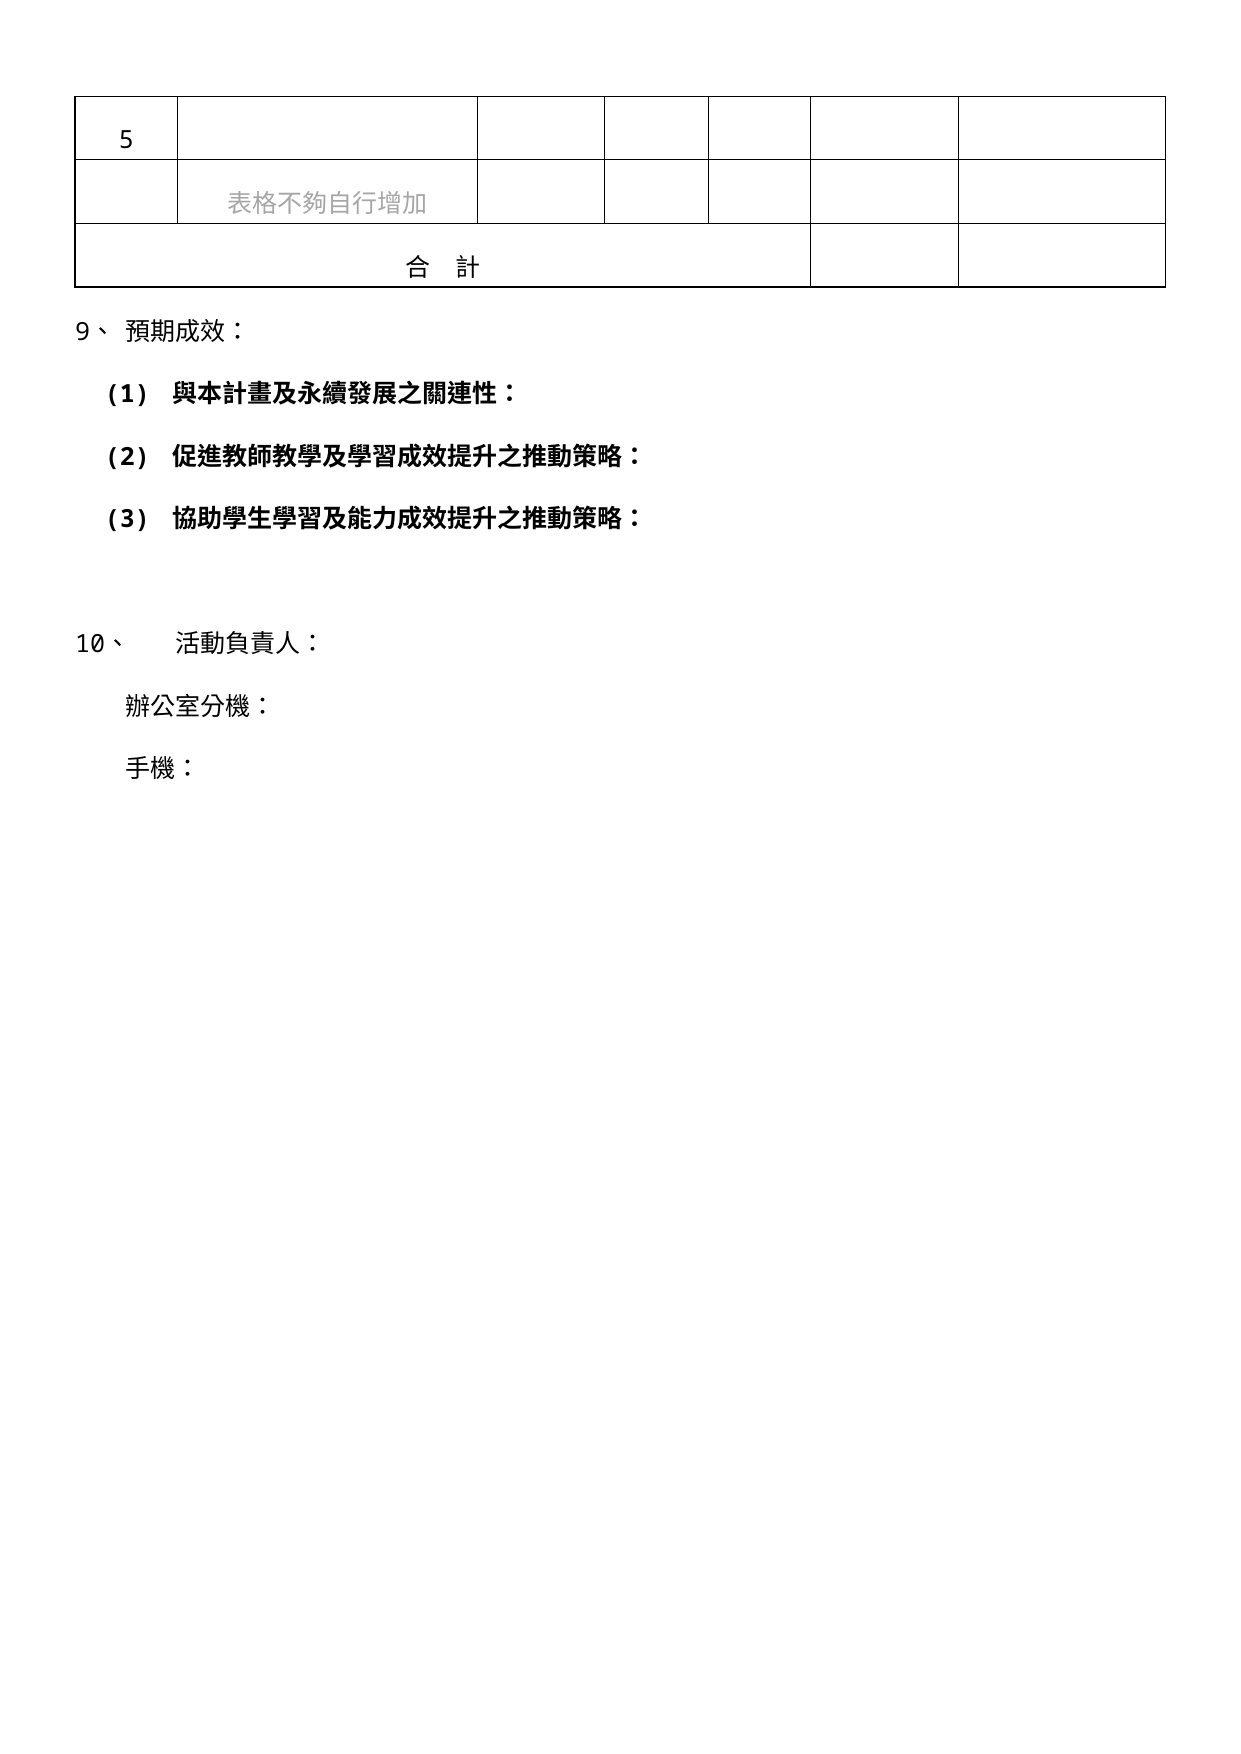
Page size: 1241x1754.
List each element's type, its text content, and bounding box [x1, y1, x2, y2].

table_cell [959, 97, 1165, 159]
table_cell [811, 97, 958, 159]
table_cell [959, 160, 1165, 223]
list 活動負責人： [75, 600, 1165, 662]
table_cell [709, 160, 810, 223]
text 辦公室分機： [125, 662, 1165, 725]
table_cell [605, 97, 708, 159]
table_cell [709, 97, 810, 159]
list 促進教師教學及學習成效提升之推動策略： [104, 412, 1165, 475]
table_cell [478, 160, 604, 223]
table_cell [605, 160, 708, 223]
table_cell [76, 160, 177, 223]
text 手機： [125, 725, 1165, 787]
table_cell [811, 224, 958, 286]
list 與本計畫及永續發展之關連性： [104, 350, 1165, 412]
list 協助學生學習及能力成效提升之推動策略： [104, 475, 1165, 537]
table_cell 5 [76, 97, 177, 159]
table_cell 合 計 [76, 224, 810, 286]
table_cell [478, 97, 604, 159]
list 預期成效： [75, 288, 1165, 350]
table_cell [959, 224, 1165, 286]
table_cell [178, 97, 477, 159]
table_cell [811, 160, 958, 223]
table_cell 表格不夠自行增加 [178, 160, 477, 223]
